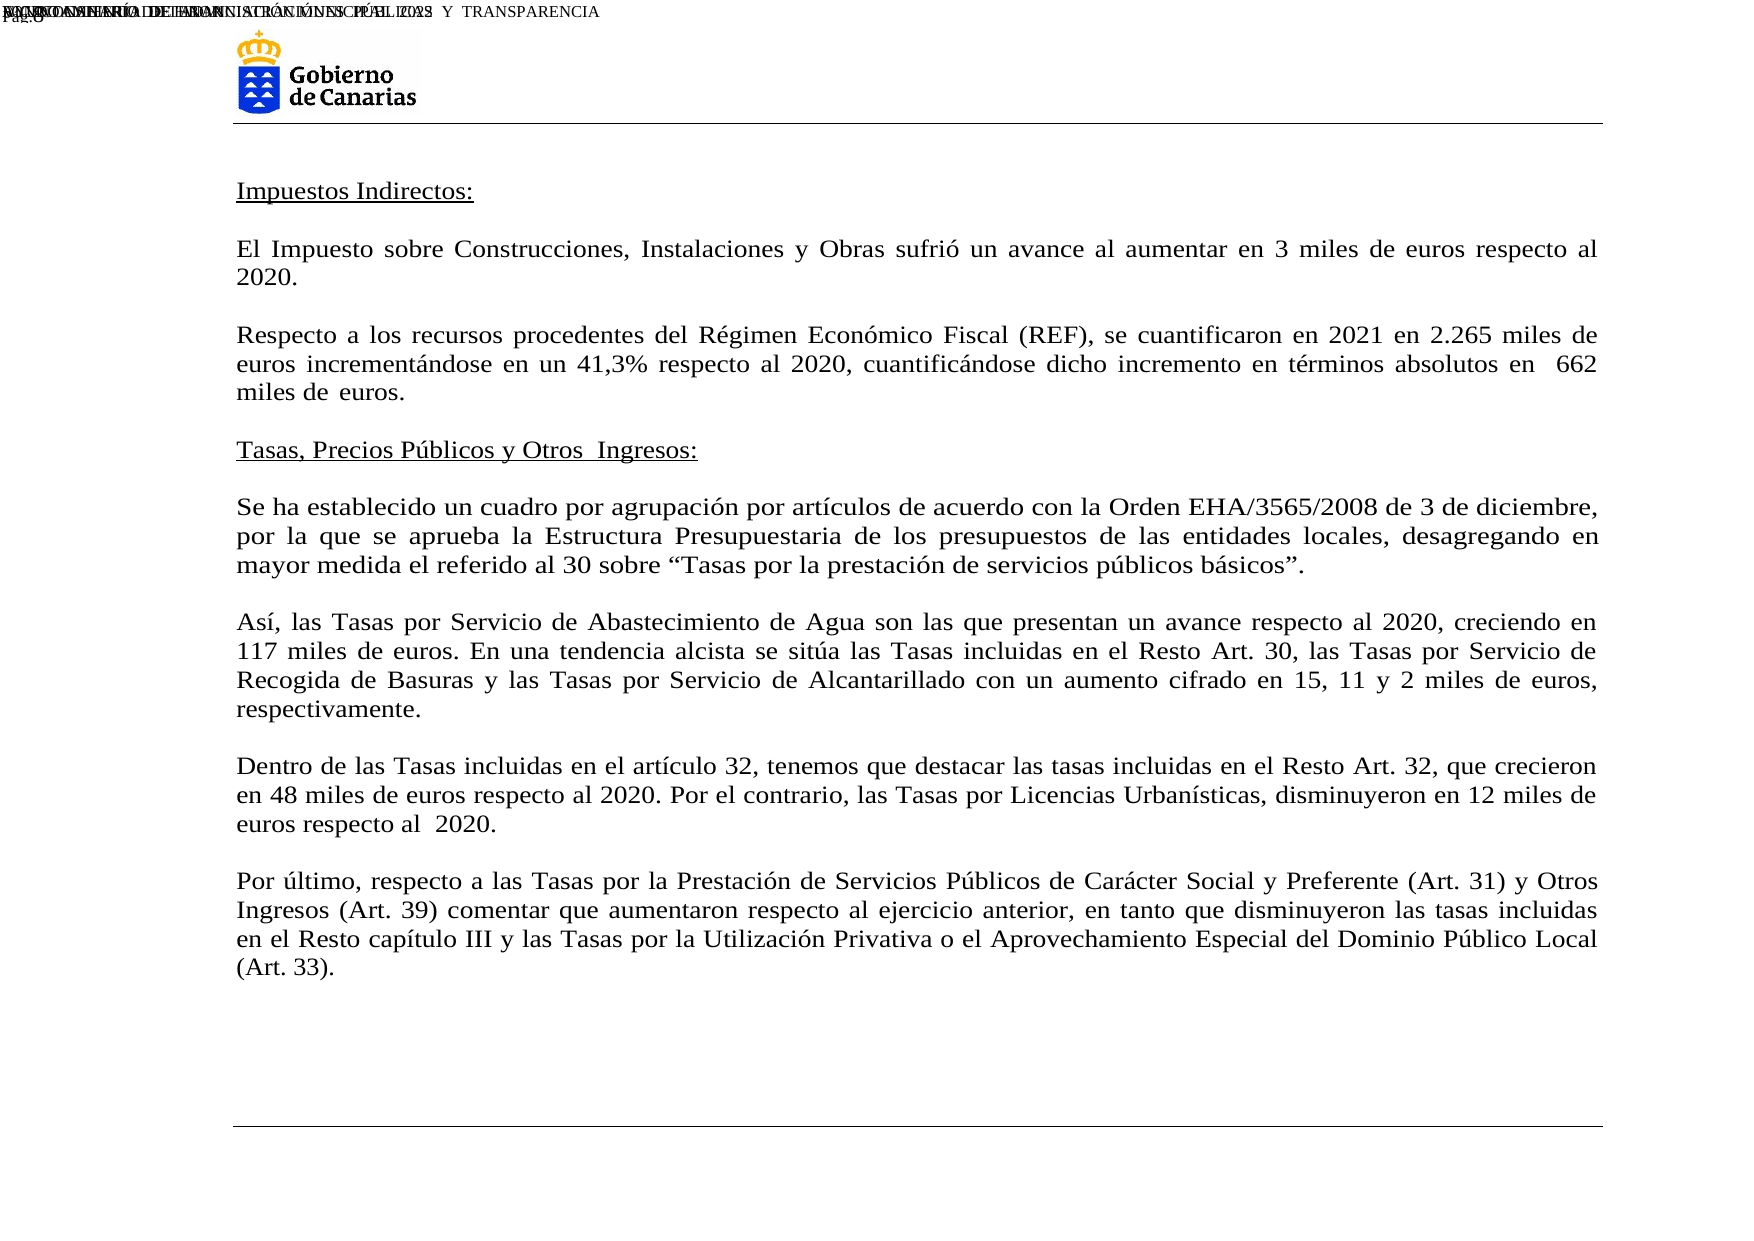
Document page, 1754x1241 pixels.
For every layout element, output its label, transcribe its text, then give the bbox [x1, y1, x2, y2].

text Dentro de las Tasas incluidas en el artículo 32, tenemos que destacar las tasas incluidas en el Resto Art. 32, que crecieron en 48 miles de euros respecto al 2020. Por el contrario, las Tasas por Licencias Urbanísticas, disminuyeron en 12 miles de euros respecto al 2020. [236, 751, 1600, 837]
text Tasas, Precios Públicos y Otros Ingresos: [236, 435, 1614, 464]
text Se ha establecido un cuadro por agrupación por artículos de acuerdo con la Orden EHA/3565/2008 de 3 de diciembre, por la que se aprueba la Estructura Presupuestaria de los presupuestos de las entidades locales, desagregando en mayor medida el referido al 30 sobre “Tasas por la prestación de servicios públicos básicos”. [236, 492, 1600, 579]
text Así, las Tasas por Servicio de Abastecimiento de Agua son las que presentan un avance respecto al 2020, creciendo en 117 miles de euros. En una tendencia alcista se sitúa las Tasas incluidas en el Resto Art. 30, las Tasas por Servicio de Recogida de Basuras y las Tasas por Servicio de Alcantarillado con un aumento cifrado en 15, 11 y 2 miles de euros, respectivamente. [236, 607, 1600, 722]
text Por último, respecto a las Tasas por la Prestación de Servicios Públicos de Carácter Social y Preferente (Art. 31) y Otros Ingresos (Art. 39) comentar que aumentaron respecto al ejercicio anterior, en tanto que disminuyeron las tasas incluidas en el Resto capítulo III y las Tasas por la Utilización Privativa o el Aprovechamiento Especial del Dominio Público Local (Art. 33). [236, 866, 1600, 981]
text Respecto a los recursos procedentes del Régimen Económico Fiscal (REF), se cuantificaron en 2021 en 2.265 miles de euros incrementándose en un 41,3% respecto al 2020, cuantificándose dicho incremento en términos absolutos en 662 miles de euros. [236, 320, 1600, 406]
picture [236, 29, 423, 117]
text Impuestos Indirectos: [236, 176, 1614, 205]
text El Impuesto sobre Construcciones, Instalaciones y Obras sufrió un avance al aumentar en 3 miles de euros respecto al 2020. [236, 234, 1600, 291]
